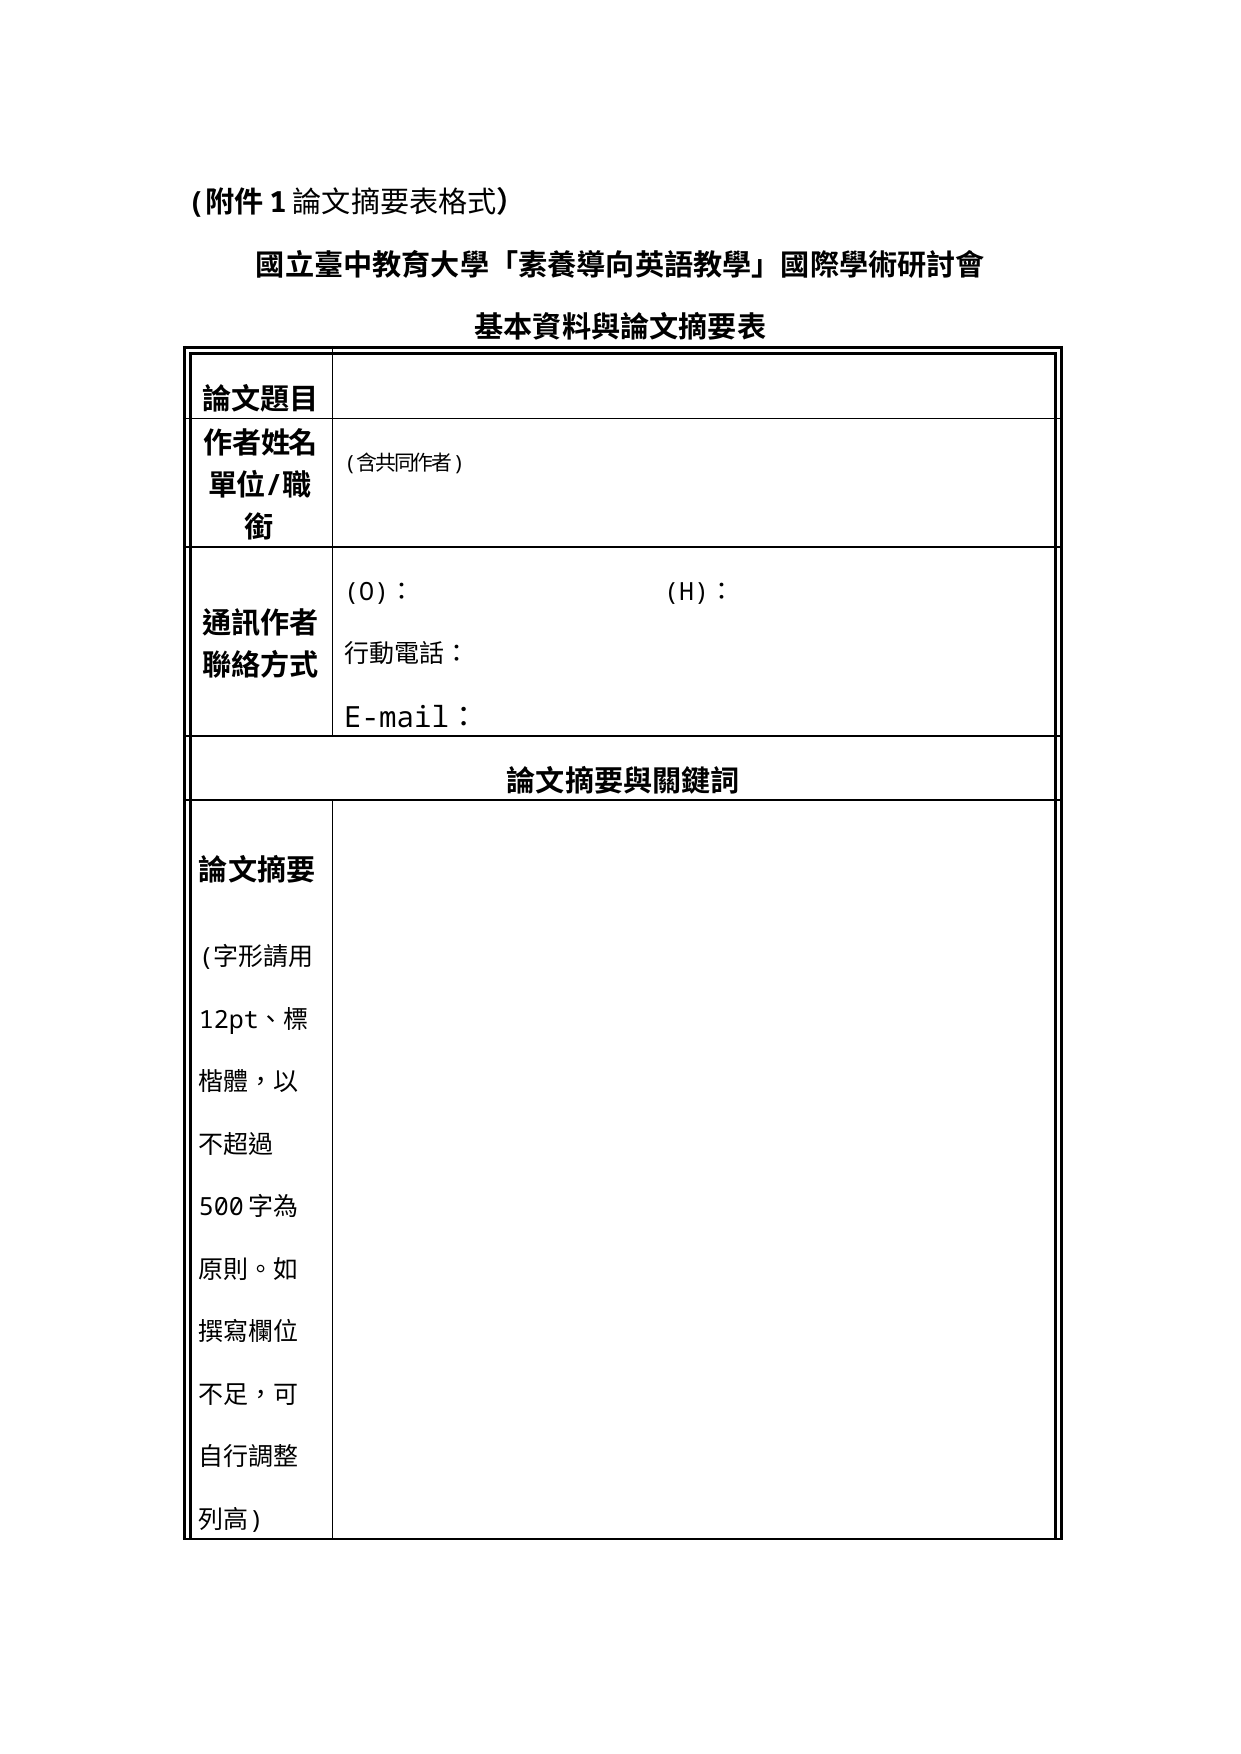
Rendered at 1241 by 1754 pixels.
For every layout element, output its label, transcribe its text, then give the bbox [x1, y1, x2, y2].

table_cell 作者姓名單位/職銜 [192, 419, 332, 546]
table_cell (含共同作者) [333, 419, 1054, 546]
table_cell (O)： (H)： 行動電話： E-mail： [333, 548, 1054, 735]
text 國立臺中教育大學「素養導向英語教學」國際學術研討會 [187, 221, 1053, 283]
table_header [333, 355, 1054, 418]
table_cell [333, 801, 1054, 1538]
table_cell 通訊作者聯絡方式 [192, 548, 332, 735]
text (附件1論文摘要表格式） [187, 158, 1053, 221]
table_cell 論文摘要與關鍵詞 [192, 737, 1054, 799]
table_cell 論文摘要 (字形請用12pt、標楷體，以不超過500字為原則。如撰寫欄位不足，可自行調整列高) [192, 801, 332, 1538]
table_header [333, 349, 1058, 418]
table_header 論文題目 [188, 349, 332, 418]
text 基本資料與論文摘要表 [187, 283, 1053, 346]
